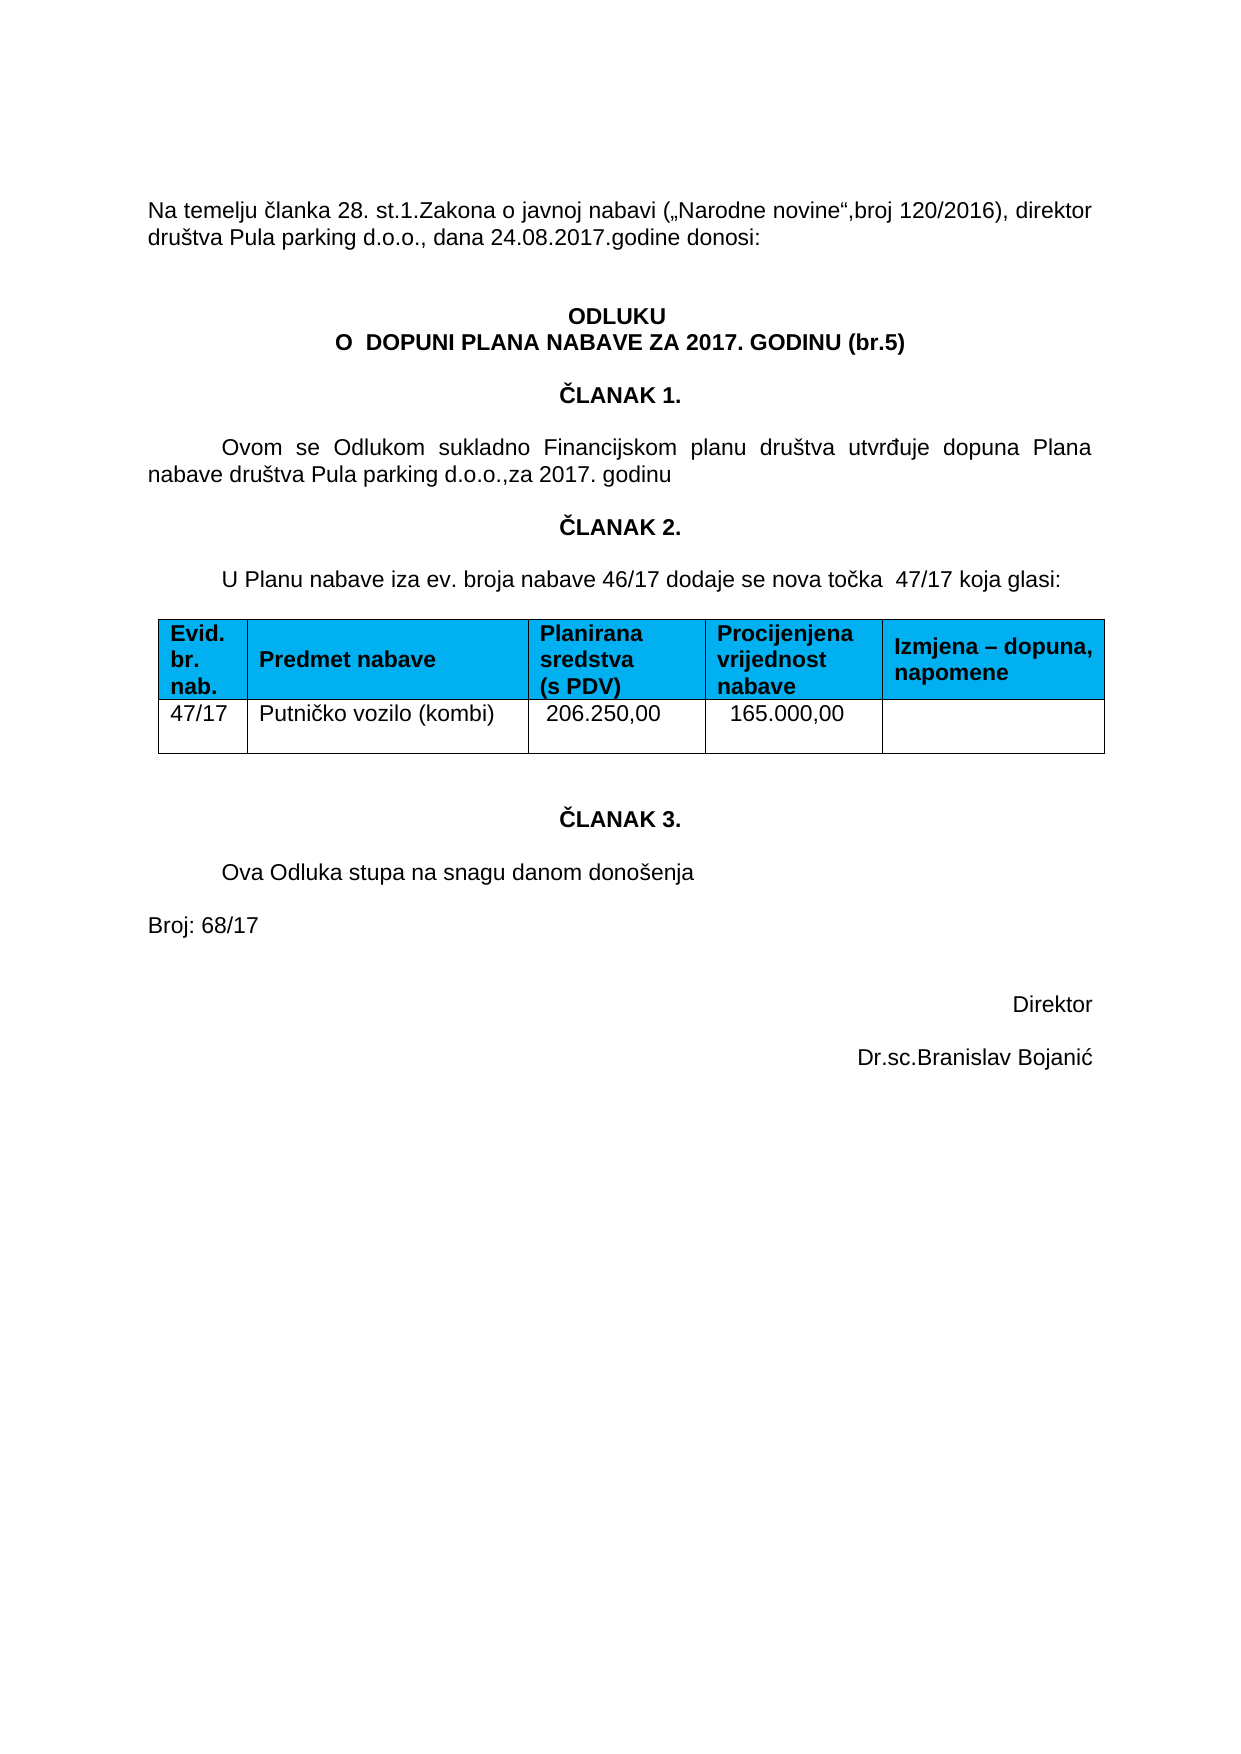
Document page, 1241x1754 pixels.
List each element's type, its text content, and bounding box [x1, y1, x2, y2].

text ČLANAK 2. [148, 513, 1092, 540]
table_header Procijenjena vrijednost nabave [706, 620, 882, 699]
text U Planu nabave iza ev. broja nabave 46/17 dodaje se nova točka 47/17 koja glasi: [148, 566, 1092, 592]
table_header Planirana sredstva (s PDV) [529, 620, 705, 699]
table_header Evid. br. nab. [159, 620, 247, 699]
table_header Izmjena – dopuna, napomene [883, 620, 1104, 699]
text Dr.sc.Branislav Bojanić [148, 1044, 1092, 1070]
table_cell 206.250,00 [529, 700, 705, 753]
text O DOPUNI PLANA NABAVE ZA 2017. GODINU (br.5) [148, 329, 1092, 355]
text ODLUKU [148, 303, 1092, 329]
text Direktor [148, 991, 1092, 1017]
text Na temelju članka 28. st.1.Zakona o javnoj nabavi („Narodne novine“,broj 120/2016), direktor društva Pula parking d.o.o., dana 24.08.2017.godine donosi: [148, 197, 1092, 250]
table_header Predmet nabave [248, 620, 528, 699]
table_cell 165.000,00 [706, 700, 882, 753]
text Ova Odluka stupa na snagu danom donošenja [148, 859, 1092, 886]
table_cell Putničko vozilo (kombi) [248, 700, 528, 753]
text ČLANAK 3. [148, 806, 1092, 833]
table_cell [883, 700, 1104, 753]
text Ovom se Odlukom sukladno Financijskom planu društva utvrđuje dopuna Plana nabave društva Pula parking d.o.o.,za 2017. godinu [148, 434, 1092, 487]
table_cell 47/17 [159, 700, 247, 753]
text Broj: 68/17 [148, 912, 1092, 938]
text ČLANAK 1. [148, 382, 1092, 408]
